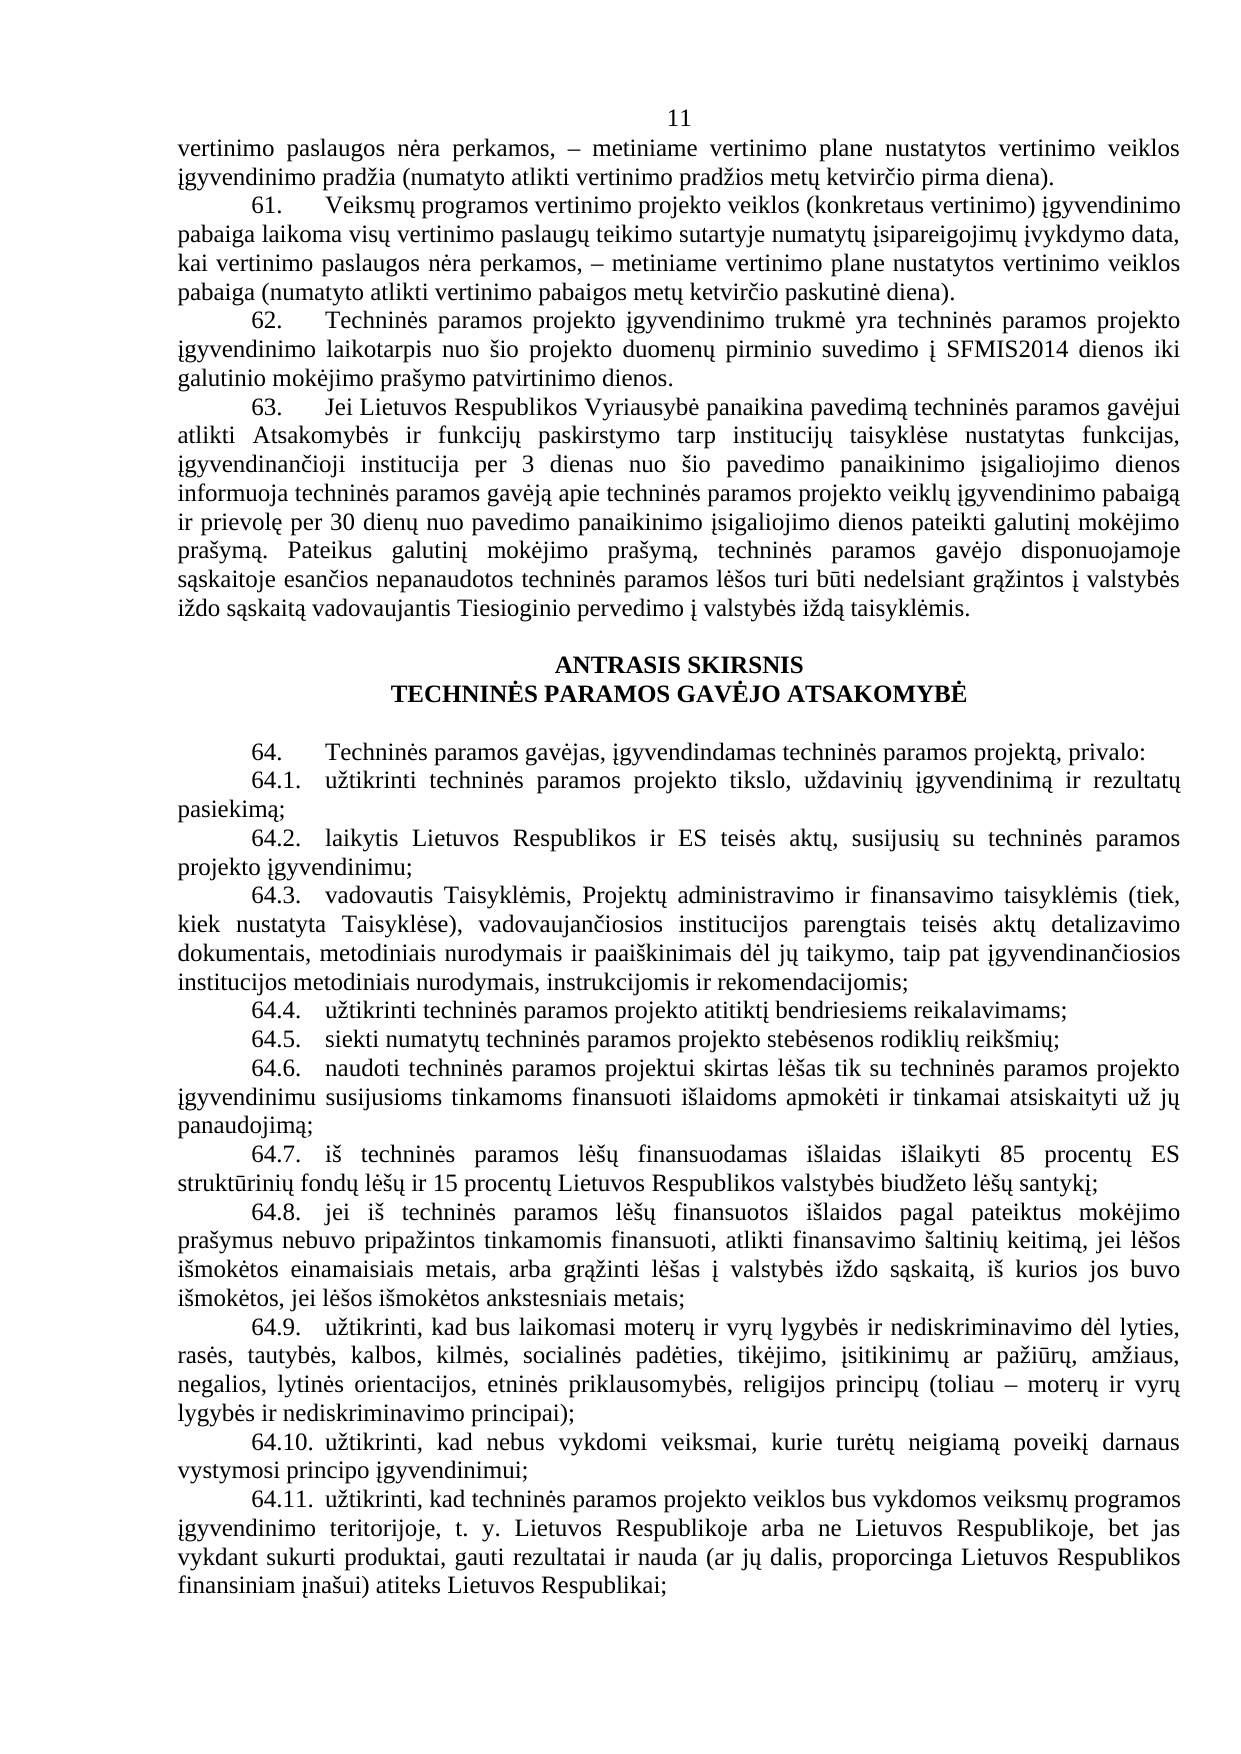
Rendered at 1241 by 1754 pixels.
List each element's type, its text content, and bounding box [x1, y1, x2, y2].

text 64.3. vadovautis Taisyklėmis, Projektų administravimo ir finansavimo taisyklėmis (tiek, kiek nustatyta Taisyklėse), vadovaujančiosios institucijos parengtais teisės aktų detalizavimo dokumentais, metodiniais nurodymais ir paaiškinimais dėl jų taikymo, taip pat įgyvendinančiosios institucijos metodiniais nurodymais, instrukcijomis ir rekomendacijomis; [177, 880, 1181, 995]
text 64.2. laikytis Lietuvos Respublikos ir ES teisės aktų, susijusių su techninės paramos projekto įgyvendinimu; [177, 823, 1181, 880]
text 64.7. iš techninės paramos lėšų finansuodamas išlaidas išlaikyti 85 procentų ES struktūrinių fondų lėšų ir 15 procentų Lietuvos Respublikos valstybės biudžeto lėšų santykį; [177, 1139, 1181, 1197]
text 64.6. naudoti techninės paramos projektui skirtas lėšas tik su techninės paramos projekto įgyvendinimu susijusioms tinkamoms finansuoti išlaidoms apmokėti ir tinkamai atsiskaityti už jų panaudojimą; [177, 1053, 1181, 1139]
text 64.5. siekti numatytų techninės paramos projekto stebėsenos rodiklių reikšmių; [177, 1024, 1181, 1053]
text 64.1. užtikrinti techninės paramos projekto tikslo, uždavinių įgyvendinimą ir rezultatų pasiekimą; [177, 765, 1181, 823]
text vertinimo paslaugos nėra perkamos, – metiniame vertinimo plane nustatytos vertinimo veiklos įgyvendinimo pradžia (numatyto atlikti vertinimo pradžios metų ketvirčio pirma diena). [177, 133, 1181, 190]
text 64.9. užtikrinti, kad bus laikomasi moterų ir vyrų lygybės ir nediskriminavimo dėl lyties, rasės, tautybės, kalbos, kilmės, socialinės padėties, tikėjimo, įsitikinimų ar pažiūrų, amžiaus, negalios, lytinės orientacijos, etninės priklausomybės, religijos principų (toliau – moterų ir vyrų lygybės ir nediskriminavimo principai); [177, 1312, 1181, 1427]
text TECHNINĖS PARAMOS GAVĖJO ATSAKOMYBĖ [177, 679, 1181, 708]
text 63. Jei Lietuvos Respublikos Vyriausybė panaikina pavedimą techninės paramos gavėjui atlikti Atsakomybės ir funkcijų paskirstymo tarp institucijų taisyklėse nustatytas funkcijas, įgyvendinančioji institucija per 3 dienas nuo šio pavedimo panaikinimo įsigaliojimo dienos informuoja techninės paramos gavėją apie techninės paramos projekto veiklų įgyvendinimo pabaigą ir prievolę per 30 dienų nuo pavedimo panaikinimo įsigaliojimo dienos pateikti galutinį mokėjimo prašymą. Pateikus galutinį mokėjimo prašymą, techninės paramos gavėjo disponuojamoje sąskaitoje esančios nepanaudotos techninės paramos lėšos turi būti nedelsiant grąžintos į valstybės iždo sąskaitą vadovaujantis Tiesioginio pervedimo į valstybės iždą taisyklėmis. [177, 392, 1181, 622]
text 61. Veiksmų programos vertinimo projekto veiklos (konkretaus vertinimo) įgyvendinimo pabaiga laikoma visų vertinimo paslaugų teikimo sutartyje numatytų įsipareigojimų įvykdymo data, kai vertinimo paslaugos nėra perkamos, – metiniame vertinimo plane nustatytos vertinimo veiklos pabaiga (numatyto atlikti vertinimo pabaigos metų ketvirčio paskutinė diena). [177, 190, 1181, 305]
text 64. Techninės paramos gavėjas, įgyvendindamas techninės paramos projektą, privalo: [177, 737, 1181, 765]
text 64.10. užtikrinti, kad nebus vykdomi veiksmai, kurie turėtų neigiamą poveikį darnaus vystymosi principo įgyvendinimui; [177, 1427, 1181, 1484]
text 62. Techninės paramos projekto įgyvendinimo trukmė yra techninės paramos projekto įgyvendinimo laikotarpis nuo šio projekto duomenų pirminio suvedimo į SFMIS2014 dienos iki galutinio mokėjimo prašymo patvirtinimo dienos. [177, 305, 1181, 392]
text 64.8. jei iš techninės paramos lėšų finansuotos išlaidos pagal pateiktus mokėjimo prašymus nebuvo pripažintos tinkamomis finansuoti, atlikti finansavimo šaltinių keitimą, jei lėšos išmokėtos einamaisiais metais, arba grąžinti lėšas į valstybės iždo sąskaitą, iš kurios jos buvo išmokėtos, jei lėšos išmokėtos ankstesniais metais; [177, 1197, 1181, 1312]
text 64.11. užtikrinti, kad techninės paramos projekto veiklos bus vykdomos veiksmų programos įgyvendinimo teritorijoje, t. y. Lietuvos Respublikoje arba ne Lietuvos Respublikoje, bet jas vykdant sukurti produktai, gauti rezultatai ir nauda (ar jų dalis, proporcinga Lietuvos Respublikos finansiniam įnašui) atiteks Lietuvos Respublikai; [177, 1484, 1181, 1599]
text ANTRASIS SKIRSNIS [177, 650, 1181, 679]
text 64.4. užtikrinti techninės paramos projekto atitiktį bendriesiems reikalavimams; [177, 995, 1181, 1024]
